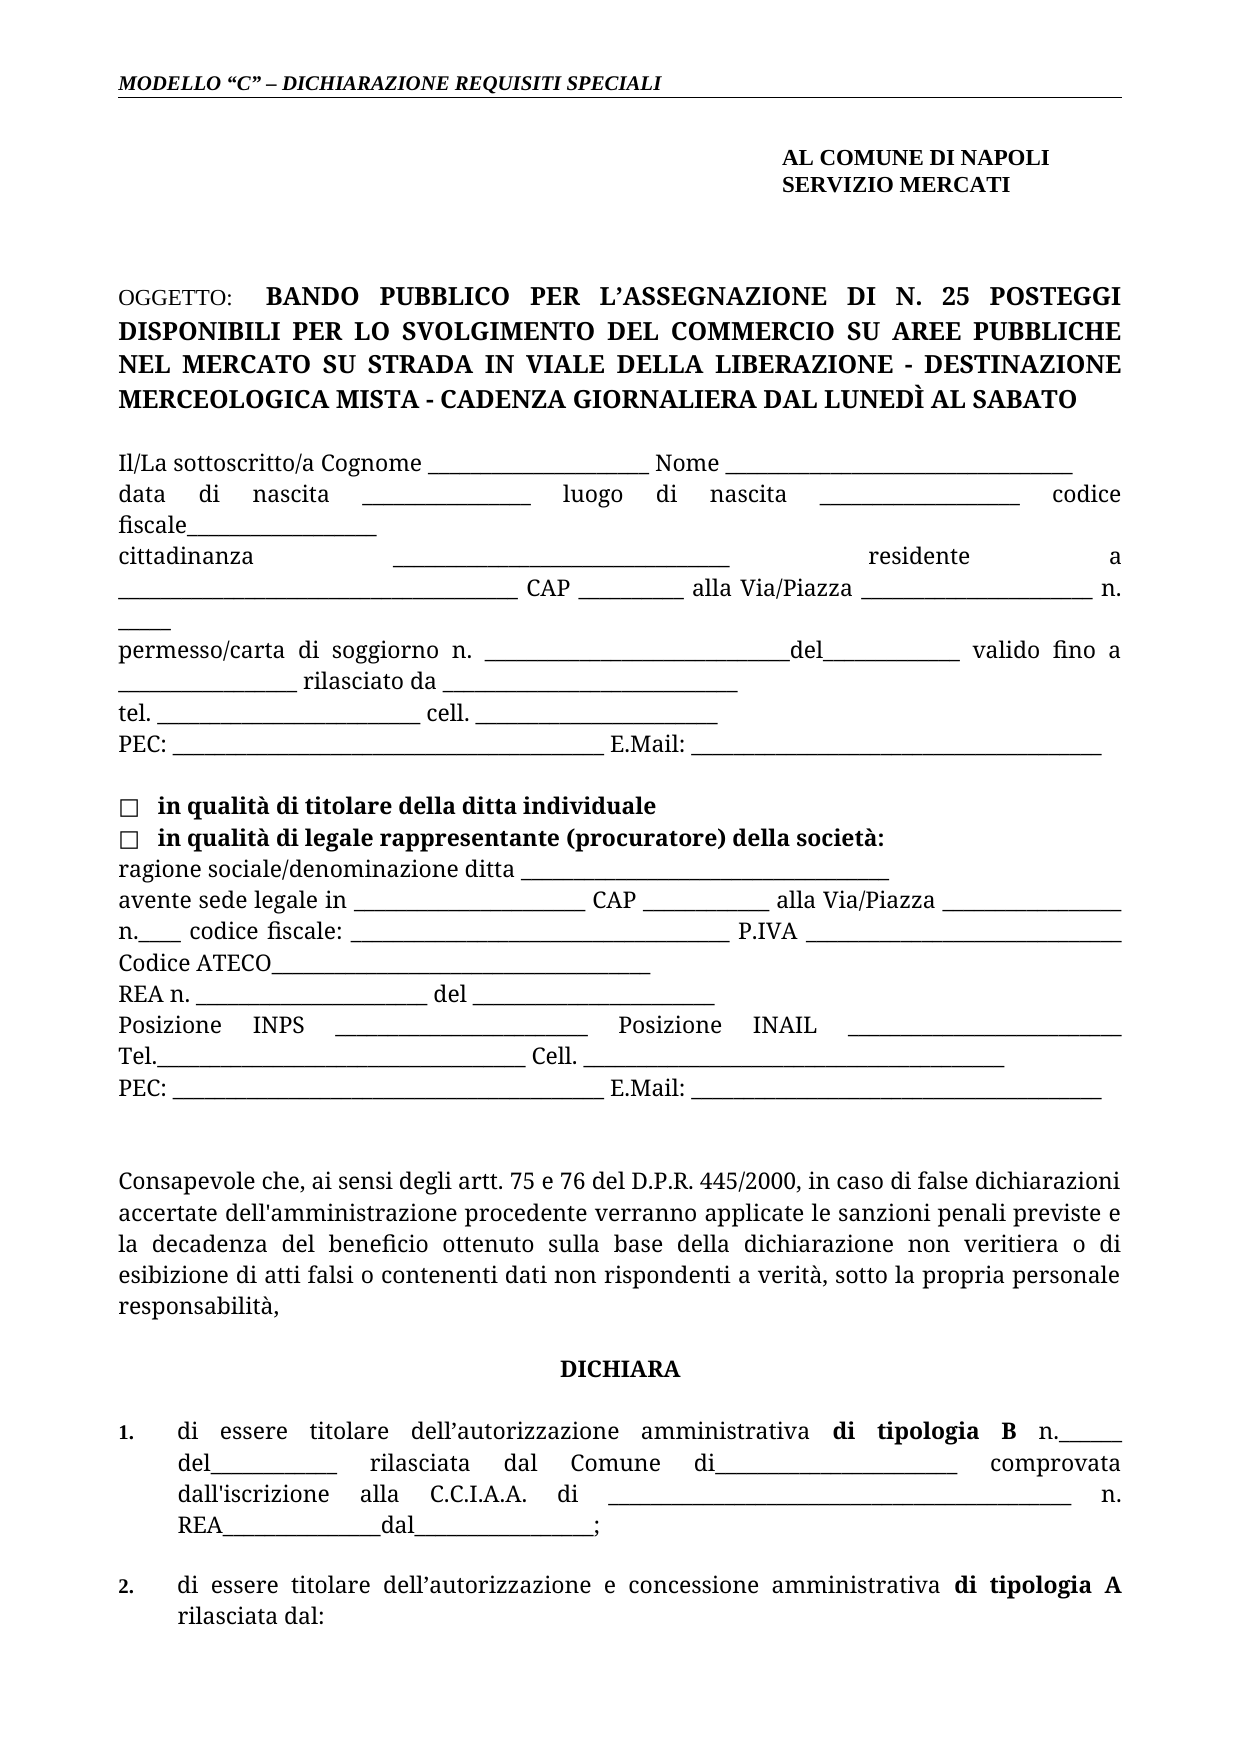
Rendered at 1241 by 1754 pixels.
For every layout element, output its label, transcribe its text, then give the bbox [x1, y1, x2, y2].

text Consapevole che, ai sensi degli artt. 75 e 76 del D.P.R. 445/2000, in caso di false dichiarazioni accertate dell'amministrazione procedente verranno applicate le sanzioni penali previste e la decadenza del beneficio ottenuto sulla base della dichiarazione non veritiera o di esibizione di atti falsi o contenenti dati non rispondenti a verità, sotto la propria personale responsabilità, [118, 1165, 1122, 1322]
text avente sede legale in ______________________ CAP ____________ alla Via/Piazza _________________ n.____ codice fiscale: ____________________________________ P.IVA ______________________________ Codice ATECO____________________________________ [118, 884, 1122, 978]
text SERVIZIO MERCATI [118, 171, 1122, 197]
text □ in qualità di titolare della ditta individuale [118, 790, 1122, 822]
text data di nascita ________________ luogo di nascita ___________________ codice fiscale__________________ [118, 478, 1122, 540]
text permesso/carta di soggiorno n. _____________________________del_____________ valido fino a _________________ rilasciato da ____________________________ [118, 634, 1122, 697]
text Il/La sottoscritto/a Cognome _____________________ Nome _________________________________ [118, 447, 1122, 478]
text PEC: _________________________________________ E.Mail: _______________________________________ [118, 1072, 1122, 1103]
text ragione sociale/denominazione ditta ___________________________________ [118, 853, 1122, 884]
list di essere titolare dell’autorizzazione e concessione amministrativa di tipologia A rilasciata dal: [118, 1569, 1122, 1631]
text REA n. ______________________ del _______________________ [118, 978, 1122, 1009]
list di essere titolare dell’autorizzazione amministrativa di tipologia B n.______ del____________ rilasciata dal Comune di_______________________ comprovata dall'iscrizione alla C.C.I.A.A. di ____________________________________________ n. REA_______________dal_________________; [118, 1415, 1122, 1540]
text □ in qualità di legale rappresentante (procuratore) della società: [118, 822, 1122, 853]
text OGGETTO: BANDO PUBBLICO PER L’ASSEGNAZIONE DI N. 25 POSTEGGI DISPONIBILI PER LO SVOLGIMENTO DEL COMMERCIO SU AREE PUBBLICHE NEL MERCATO SU STRADA IN VIALE DELLA LIBERAZIONE - DESTINAZIONE MERCEOLOGICA MISTA - CADENZA GIORNALIERA DAL LUNEDÌ AL SABATO [118, 279, 1122, 415]
text Posizione INPS ________________________ Posizione INAIL __________________________ Tel.___________________________________ Cell. ________________________________________ [118, 1009, 1122, 1072]
text AL COMUNE DI NAPOLI [708, 144, 1122, 171]
text DICHIARA [118, 1353, 1122, 1384]
text cittadinanza ________________________________ residente a ______________________________________ CAP __________ alla Via/Piazza ______________________ n. _____ [118, 540, 1122, 634]
text PEC: _________________________________________ E.Mail: _______________________________________ [118, 728, 1122, 759]
text tel. _________________________ cell. _______________________ [118, 697, 1122, 728]
